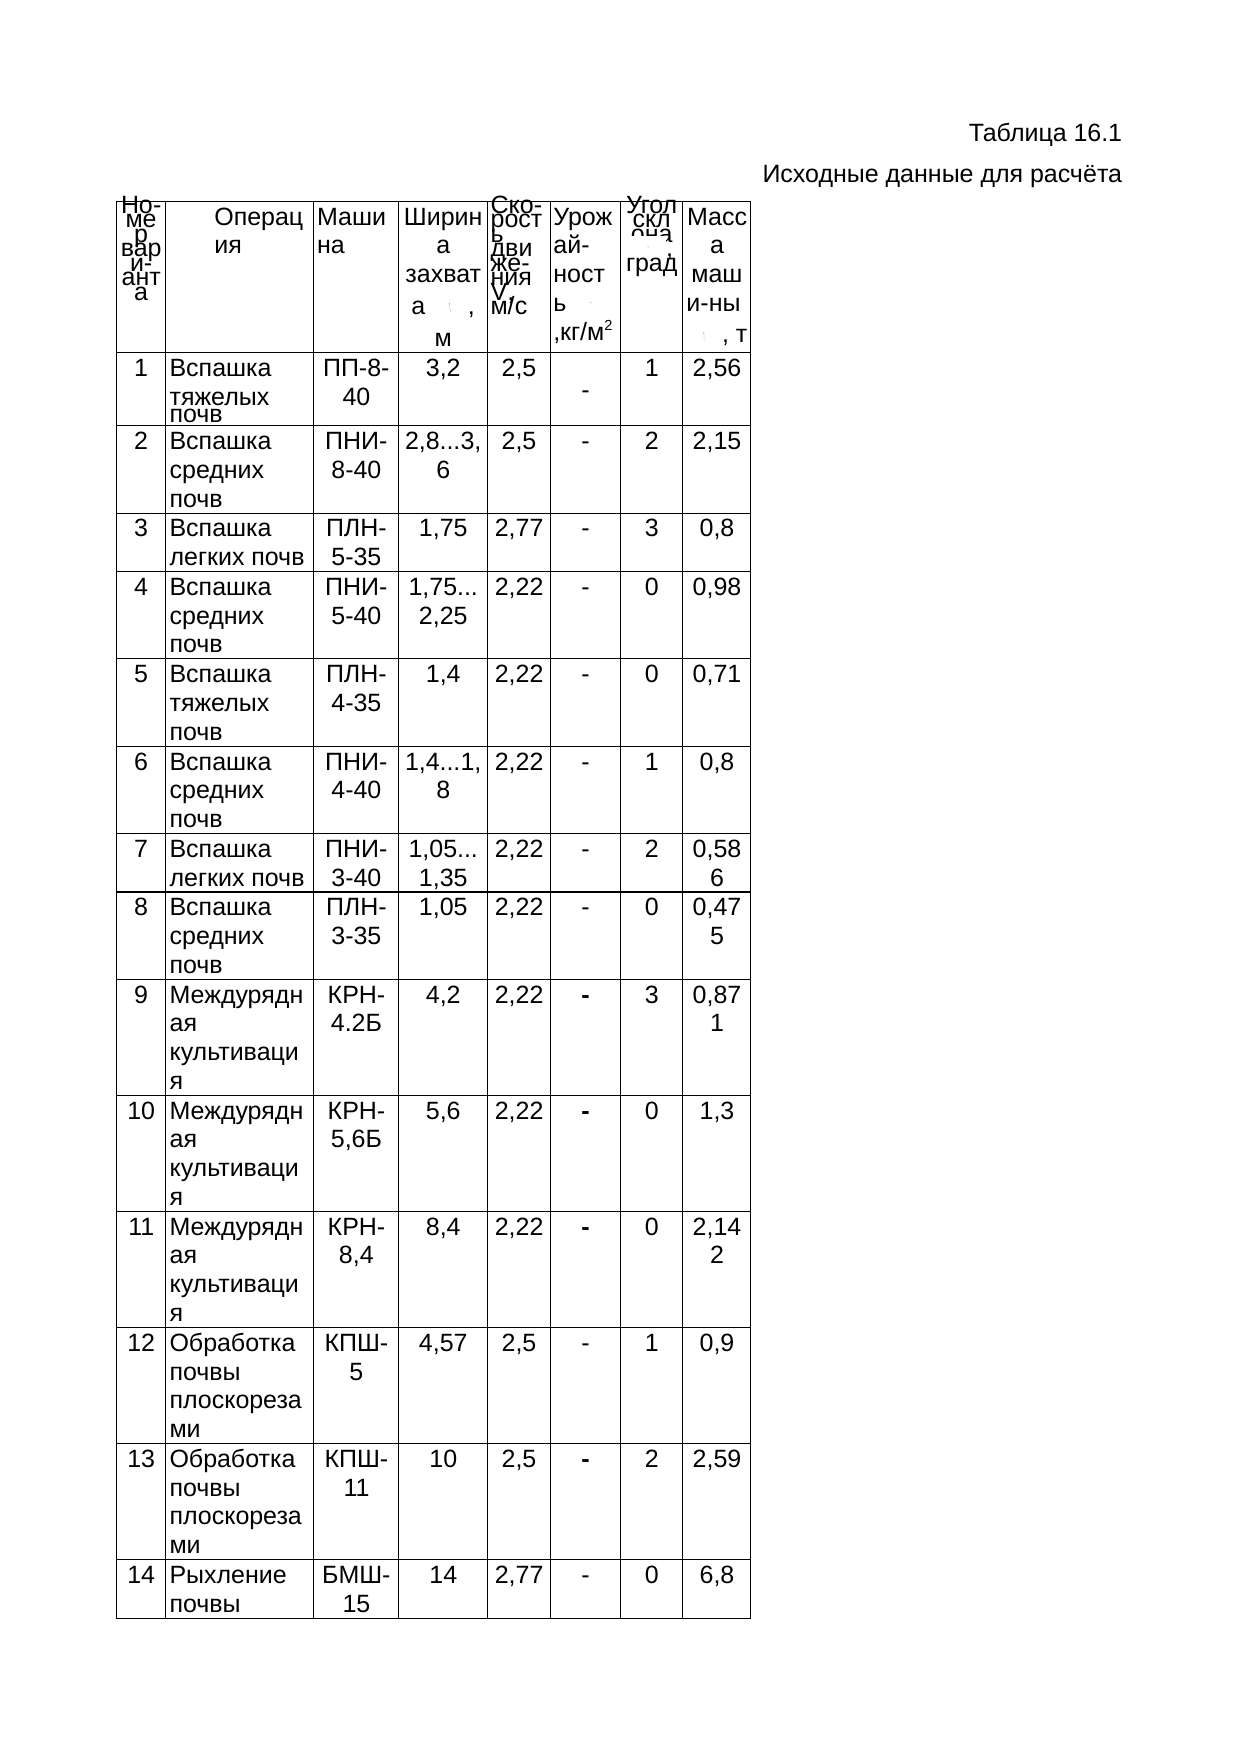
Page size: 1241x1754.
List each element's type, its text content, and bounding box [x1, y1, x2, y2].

table_cell 1 [117, 353, 165, 425]
table_cell 0,586 [683, 834, 750, 891]
table_cell 8,4 [399, 1212, 487, 1327]
table_cell 2,5 [488, 426, 550, 512]
table_cell КПШ-5 [314, 1328, 398, 1443]
text Исходные данные для расчёта [118, 159, 1122, 188]
table_cell 2,22 [488, 747, 550, 833]
table_cell БМШ-15 [314, 1560, 398, 1617]
table_cell 2 [621, 834, 682, 891]
table_cell - [551, 893, 620, 979]
table_cell 6,8 [683, 1560, 750, 1617]
table_cell 10 [117, 1096, 165, 1211]
table_cell ПНИ-8-40 [314, 426, 398, 512]
table_header Масса маши-ны , т [683, 202, 750, 352]
table_cell ПНИ-3-40 [314, 834, 398, 891]
table_cell 1,4...1,8 [399, 747, 487, 833]
table_cell 4,2 [399, 980, 487, 1095]
table_cell Вспашка средних почв [166, 426, 313, 512]
table_cell ПЛН-3-35 [314, 893, 398, 979]
table_cell 3 [621, 980, 682, 1095]
table_cell ПНИ-4-40 [314, 747, 398, 833]
table_cell 1 [621, 1328, 682, 1443]
table_cell 2 [621, 1444, 682, 1559]
table_cell 1,4 [399, 659, 487, 746]
table_cell 2 [621, 426, 682, 512]
table_cell Вспашка легких почв [166, 834, 313, 891]
table_cell Обработка почвы плоскорезами [166, 1328, 313, 1443]
table_cell 2,15 [683, 426, 750, 512]
table_cell КРН-4.2Б [314, 980, 398, 1095]
table_cell 6 [117, 747, 165, 833]
table_cell Вспашка легких почв [166, 514, 313, 571]
table_cell Междурядная культивация [166, 1096, 313, 1211]
table_cell 2,22 [488, 572, 550, 658]
table_cell 1 [621, 353, 682, 425]
table_cell КРН-5,6Б [314, 1096, 398, 1211]
table_header Но-мер вари­анта [117, 202, 165, 352]
table_cell 1,05 [399, 893, 487, 979]
table_cell 5 [117, 659, 165, 746]
table_cell 5,6 [399, 1096, 487, 1211]
table_cell 0,475 [683, 893, 750, 979]
table_cell 4,57 [399, 1328, 487, 1443]
table_cell 13 [117, 1444, 165, 1559]
table_cell - [551, 980, 620, 1095]
table_cell 2,22 [488, 1096, 550, 1211]
table_cell - [551, 659, 620, 746]
table_cell 0,9 [683, 1328, 750, 1443]
table_cell 7 [117, 834, 165, 891]
table_cell 8 [117, 893, 165, 979]
table_cell 3 [117, 514, 165, 571]
table_cell Междурядная культивация [166, 980, 313, 1095]
table_cell 14 [117, 1560, 165, 1617]
table_cell - [551, 1328, 620, 1443]
table_cell - [551, 514, 620, 571]
table_cell КРН-8,4 [314, 1212, 398, 1327]
table_cell - [551, 1212, 620, 1327]
table_cell 0 [621, 1560, 682, 1617]
table_cell 2,59 [683, 1444, 750, 1559]
table_cell 2,22 [488, 980, 550, 1095]
table_cell 9 [117, 980, 165, 1095]
table_cell 12 [117, 1328, 165, 1443]
table_cell 11 [117, 1212, 165, 1327]
table_cell 2,77 [488, 514, 550, 571]
table_cell 0 [621, 659, 682, 746]
table_header Операция [166, 202, 313, 352]
table_cell 0,98 [683, 572, 750, 658]
text Таблица 16.1 [118, 118, 1122, 147]
table_header Угол скло­на , град [621, 202, 682, 352]
table_cell ПЛН-5-35 [314, 514, 398, 571]
table_cell - [551, 1560, 620, 1617]
table_header Ширина захвата , м [399, 202, 487, 352]
table_cell ПП-8-40 [314, 353, 398, 425]
table_cell Междурядная культивация [166, 1212, 313, 1327]
table_cell 0,8 [683, 747, 750, 833]
table_cell 2,5 [488, 353, 550, 425]
table_cell 2 [117, 426, 165, 512]
table_cell 2,5 [488, 1444, 550, 1559]
table_cell - [551, 426, 620, 512]
table_cell 0 [621, 893, 682, 979]
table_cell 2,5 [488, 1328, 550, 1443]
table_cell 1,05...1,35 [399, 834, 487, 891]
table_cell 2,56 [683, 353, 750, 425]
table_cell 0,871 [683, 980, 750, 1095]
table_cell Вспашка тяжелых почв [166, 353, 313, 425]
table_cell 3 [621, 514, 682, 571]
table_cell 2,8...3,6 [399, 426, 487, 512]
table_header Машина [314, 202, 398, 352]
table_cell 10 [399, 1444, 487, 1559]
table_cell - [551, 353, 620, 425]
table_cell - [551, 1096, 620, 1211]
table_cell Вспашка тяжелых почв [166, 659, 313, 746]
table_cell Вспашка средних почв [166, 893, 313, 979]
table_cell 14 [399, 1560, 487, 1617]
table_cell 0 [621, 572, 682, 658]
table_cell - [551, 1444, 620, 1559]
table_cell 1,75...2,25 [399, 572, 487, 658]
table_cell - [551, 834, 620, 891]
table_cell 1,3 [683, 1096, 750, 1211]
table_cell 3,2 [399, 353, 487, 425]
table_cell 4 [117, 572, 165, 658]
table_cell 2,22 [488, 659, 550, 746]
table_cell Рыхление почвы [166, 1560, 313, 1617]
table_cell 1,75 [399, 514, 487, 571]
table_cell - [551, 572, 620, 658]
table_cell 2,142 [683, 1212, 750, 1327]
table_cell 0,71 [683, 659, 750, 746]
table_cell 2,22 [488, 893, 550, 979]
table_cell 1 [621, 747, 682, 833]
table_cell КПШ-11 [314, 1444, 398, 1559]
table_cell 0 [621, 1096, 682, 1211]
table_cell Вспашка средних почв [166, 572, 313, 658]
table_cell Вспашка средних почв [166, 747, 313, 833]
table_cell 0 [621, 1212, 682, 1327]
table_cell 2,77 [488, 1560, 550, 1617]
table_cell 2,22 [488, 1212, 550, 1327]
table_cell 2,22 [488, 834, 550, 891]
table_header Ско­рость движе­ния V, м/с [488, 202, 550, 352]
table_header Урожай­ность ,кг/м2 [551, 202, 620, 352]
table_cell 0,8 [683, 514, 750, 571]
table_cell - [551, 747, 620, 833]
table_cell Обработка почвы плоскорезами [166, 1444, 313, 1559]
table_cell ПНИ-5-40 [314, 572, 398, 658]
table_cell ПЛН-4-35 [314, 659, 398, 746]
